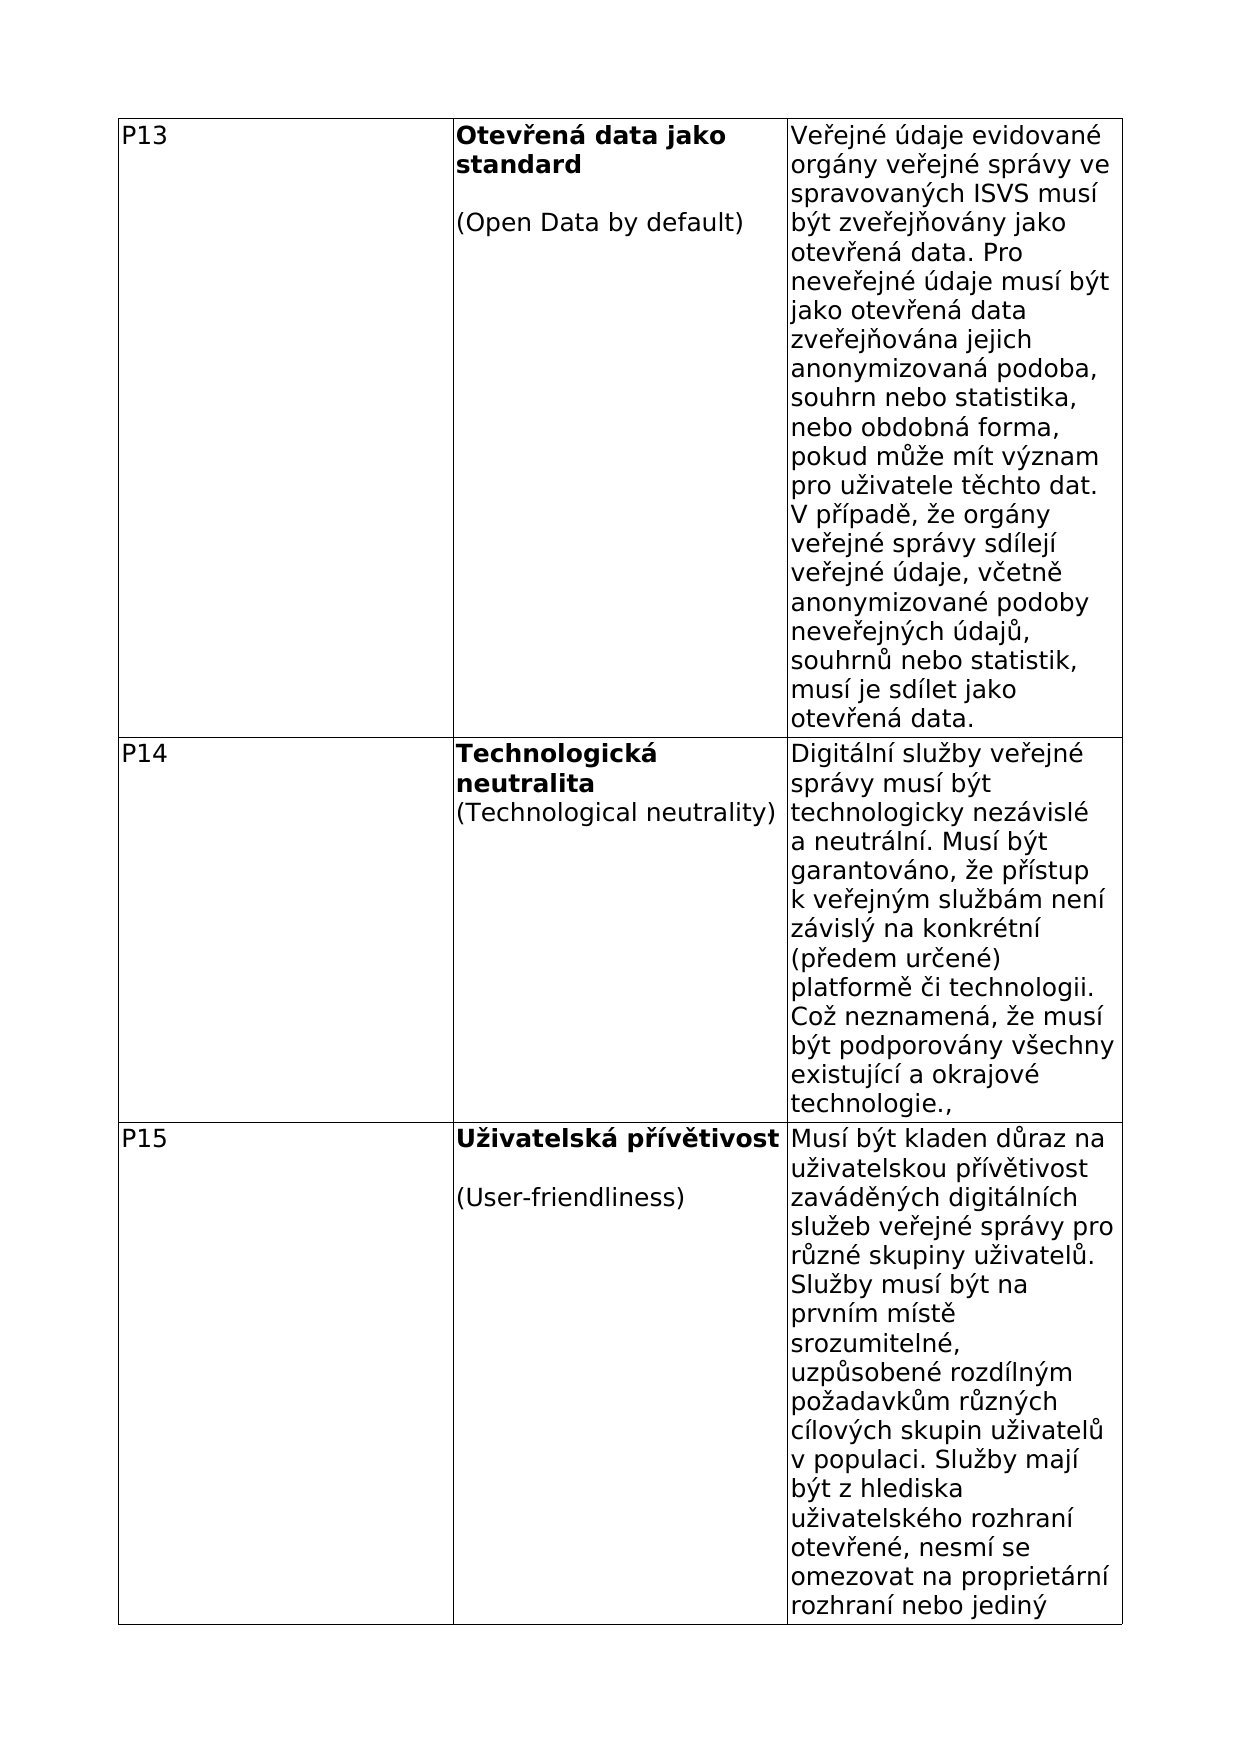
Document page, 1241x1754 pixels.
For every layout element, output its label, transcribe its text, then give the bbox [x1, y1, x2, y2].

table_cell Musí být kladen důraz na uživatelskou přívětivost zaváděných digitálních služeb veřejné správy pro různé skupiny uživatelů. Služby musí být na prvním místě srozumitelné, uzpůsobené rozdílným požadavkům různých cílových skupin uživatelů v populaci. Služby mají být z hlediska uživatelského rozhraní otevřené, nesmí se omezovat na proprietární rozhraní nebo jediný [788, 1123, 1122, 1623]
table_cell P13 [119, 119, 453, 737]
table_cell Otevřená data jako standard (Open Data by default) [454, 119, 787, 737]
table_cell Uživatelská přívětivost (User-friendliness) [454, 1123, 787, 1623]
table_cell Veřejné údaje evidované orgány veřejné správy ve spravovaných ISVS musí být zveřejňovány jako otevřená data. Pro neveřejné údaje musí být jako otevřená data zveřejňována jejich anonymizovaná podoba, souhrn nebo statistika, nebo obdobná forma, pokud může mít význam pro uživatele těchto dat. V případě, že orgány veřejné správy sdílejí veřejné údaje, včetně anonymizované podoby neveřejných údajů, souhrnů nebo statistik, musí je sdílet jako otevřená data. [788, 119, 1122, 737]
table_cell Digitální služby veřejné správy musí být technologicky nezávislé a neutrální. Musí být garantováno, že přístup k veřejným službám není závislý na konkrétní (předem určené) platformě či technologii. Což neznamená, že musí být podporovány všechny existující a okrajové technologie., [788, 738, 1122, 1122]
table_cell P15 [119, 1123, 453, 1623]
table_cell P14 [119, 738, 453, 1122]
table_cell Technologická neutralita (Technological neutrality) [454, 738, 787, 1122]
